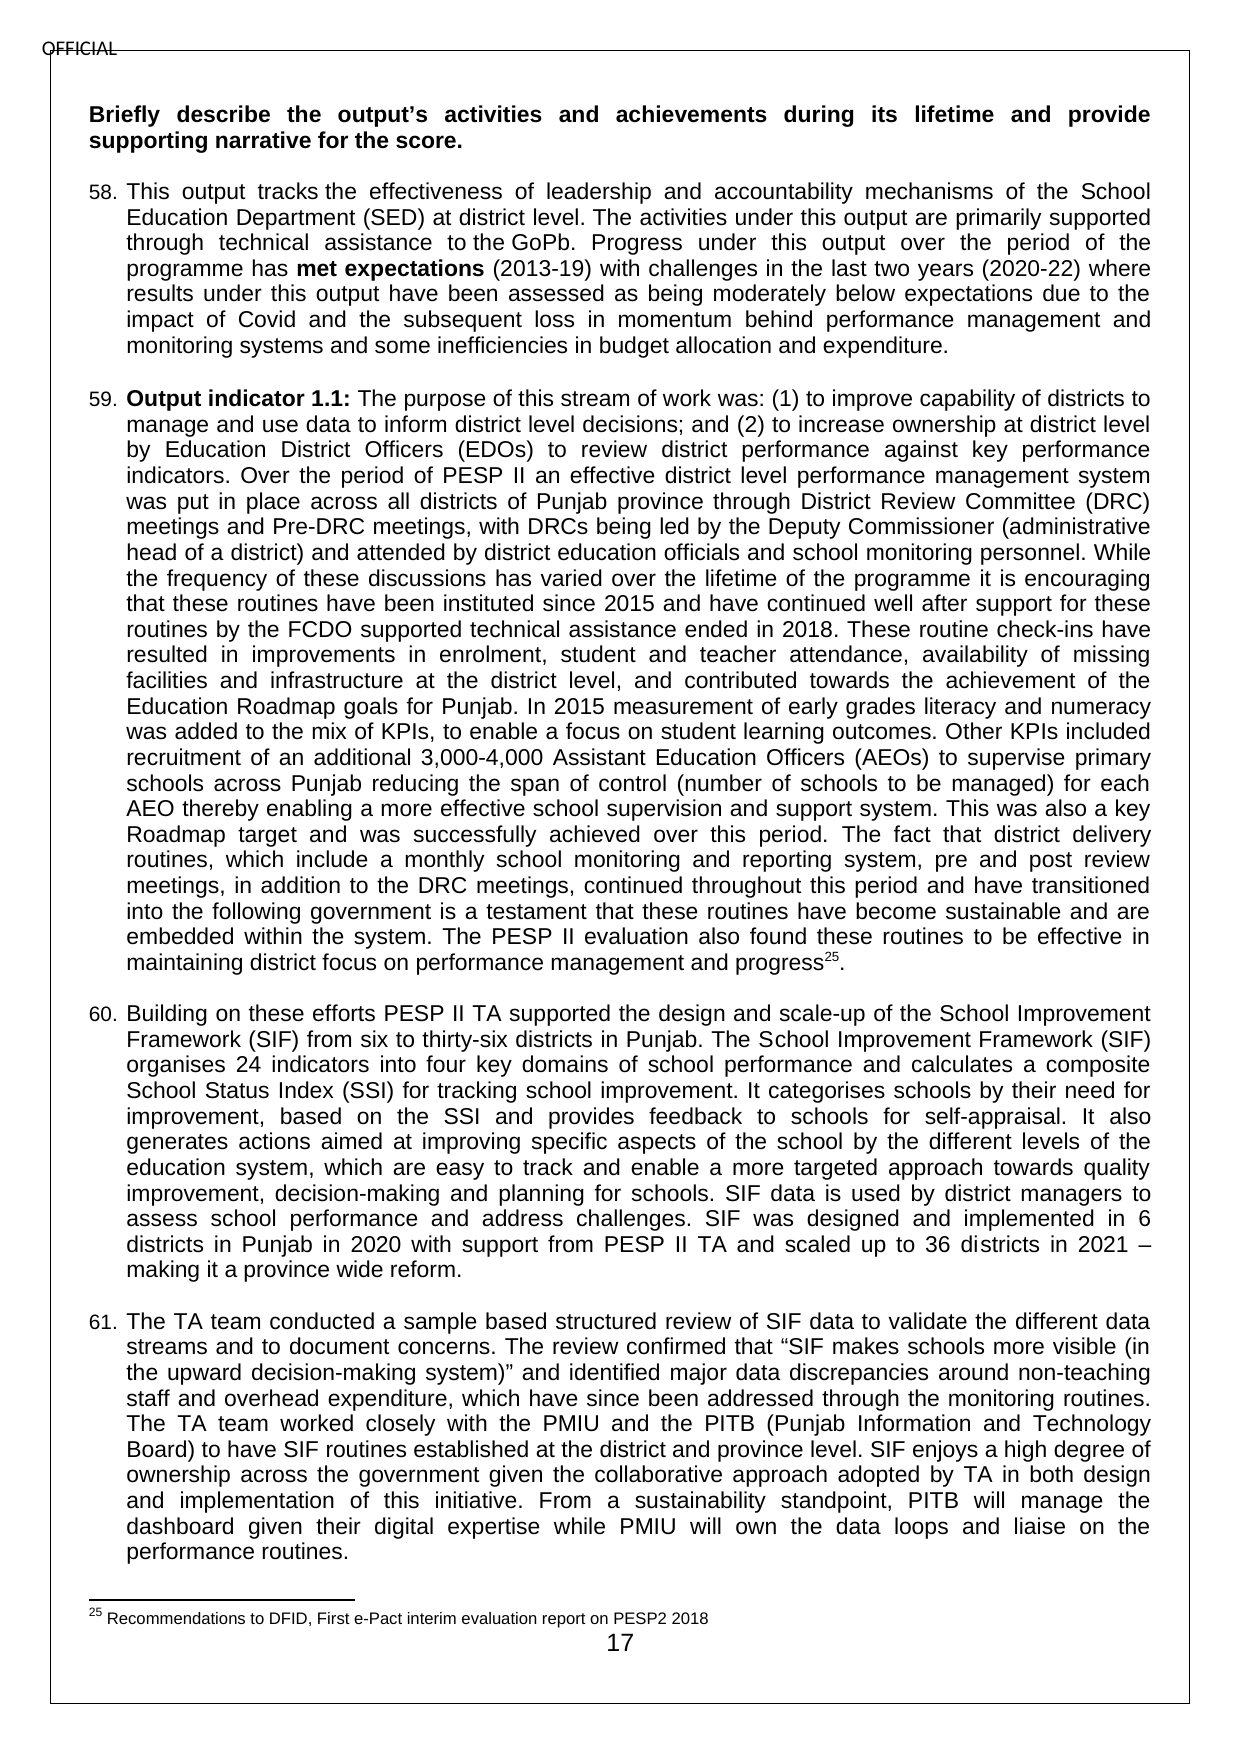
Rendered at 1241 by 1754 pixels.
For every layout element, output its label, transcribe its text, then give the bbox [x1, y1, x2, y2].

list Recommendations to DFID, First e-Pact interim evaluation report on PESP2 2018 [89, 1606, 1152, 1629]
list The TA team conducted a sample based structured review of SIF data to validate the different data streams and to document concerns. The review confirmed that “SIF makes schools more visible (in the upward decision-making system)” and identified major data discrepancies around non-teaching staff and overhead expenditure, which have since been addressed through the monitoring routines. The TA team worked closely with the PMIU and the PITB (Punjab Information and Technology Board) to have SIF routines established at the district and province level. SIF enjoys a high degree of ownership across the government given the collaborative approach adopted by TA in both design and implementation of this initiative. From a sustainability standpoint, PITB will manage the dashboard given their digital expertise while PMIU will own the data loops and liaise on the performance routines. [89, 1308, 1152, 1565]
text Briefly describe the output’s activities and achievements during its lifetime and provide supporting narrative for the score. [89, 102, 1152, 153]
list This output tracks the effectiveness of leadership and accountability mechanisms of the School Education Department (SED) at district level. The activities under this output are primarily supported through technical assistance to the GoPb. Progress under this output over the period of the programme has met expectations (2013-19) with challenges in the last two years (2020-22) where results under this output have been assessed as being moderately below expectations due to the impact of Covid and the subsequent loss in momentum behind performance management and monitoring systems and some inefficiencies in budget allocation and expenditure. [89, 179, 1152, 358]
list Building on these efforts PESP II TA supported the design and scale-up of the School Improvement Framework (SIF) from six to thirty-six districts in Punjab. The School Improvement Framework (SIF) organises 24 indicators into four key domains of school performance and calculates a composite School Status Index (SSI) for tracking school improvement. It categorises schools by their need for improvement, based on the SSI and provides feedback to schools for self-appraisal. It also generates actions aimed at improving specific aspects of the school by the different levels of the education system, which are easy to track and enable a more targeted approach towards quality improvement, decision-making and planning for schools. SIF data is used by district managers to assess school performance and address challenges. SIF was designed and implemented in 6 districts in Punjab in 2020 with support from PESP II TA and scaled up to 36 districts in 2021 – making it a province wide reform. [89, 1001, 1152, 1283]
list Output indicator 1.1: The purpose of this stream of work was: (1) to improve capability of districts to manage and use data to inform district level decisions; and (2) to increase ownership at district level by Education District Officers (EDOs) to review district performance against key performance indicators. Over the period of PESP II an effective district level performance management system was put in place across all districts of Punjab province through District Review Committee (DRC) meetings and Pre-DRC meetings, with DRCs being led by the Deputy Commissioner (administrative head of a district) and attended by district education officials and school monitoring personnel. While the frequency of these discussions has varied over the lifetime of the programme it is encouraging that these routines have been instituted since 2015 and have continued well after support for these routines by the FCDO supported technical assistance ended in 2018. These routine check-ins have resulted in improvements in enrolment, student and teacher attendance, availability of missing facilities and infrastructure at the district level, and contributed towards the achievement of the Education Roadmap goals for Punjab. In 2015 measurement of early grades literacy and numeracy was added to the mix of KPIs, to enable a focus on student learning outcomes. Other KPIs included recruitment of an additional 3,000-4,000 Assistant Education Officers (AEOs) to supervise primary schools across Punjab reducing the span of control (number of schools to be managed) for each AEO thereby enabling a more effective school supervision and support system. This was also a key Roadmap target and was successfully achieved over this period. The fact that district delivery routines, which include a monthly school monitoring and reporting system, pre and post review meetings, in addition to the DRC meetings, continued throughout this period and have transitioned into the following government is a testament that these routines have become sustainable and are embedded within the system. The PESP II evaluation also found these routines to be effective in maintaining district focus on performance management and progress. [89, 386, 1152, 975]
